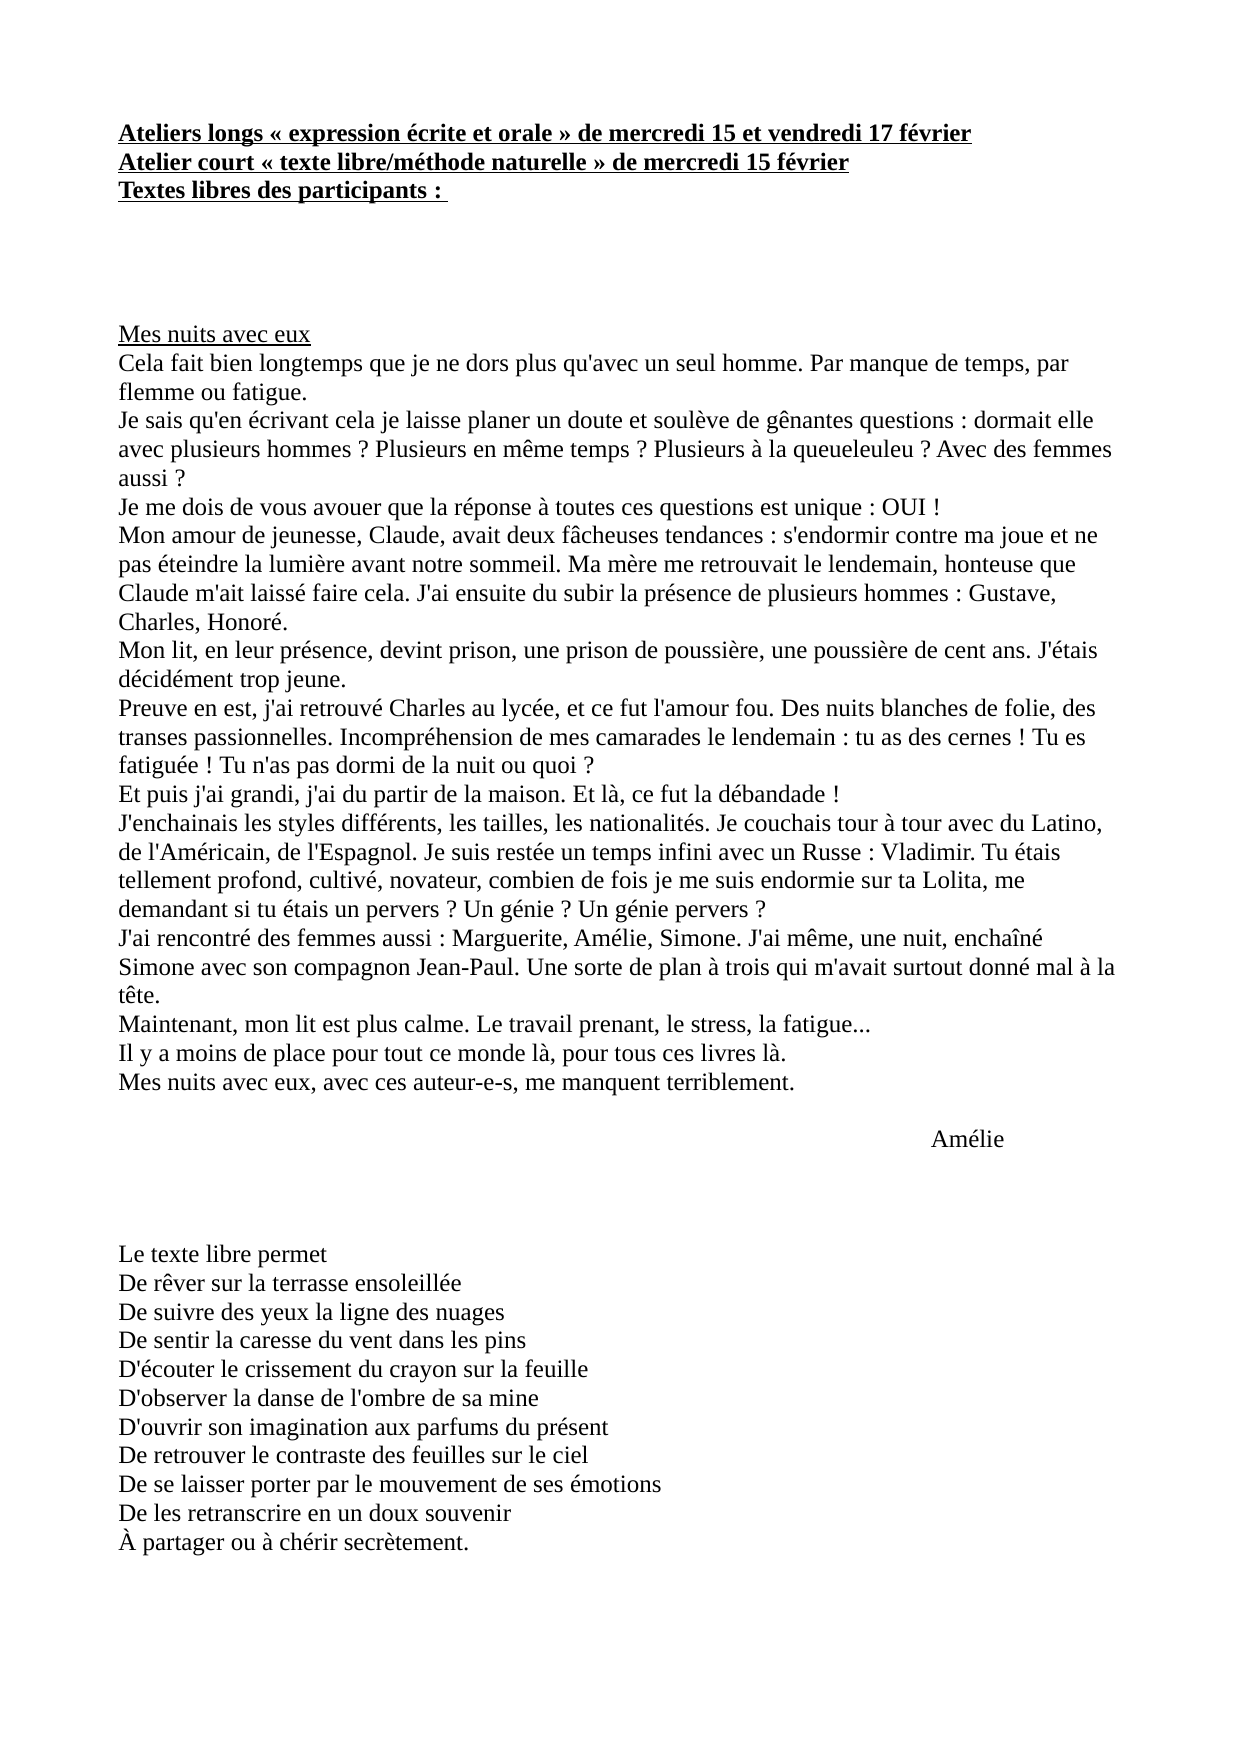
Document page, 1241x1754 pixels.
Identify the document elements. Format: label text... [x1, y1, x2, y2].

text D'écouter le crissement du crayon sur la feuille [118, 1354, 1122, 1383]
text Mon amour de jeunesse, Claude, avait deux fâcheuses tendances : s'endormir contre ma joue et ne pas éteindre la lumière avant notre sommeil. Ma mère me retrouvait le lendemain, honteuse que Claude m'ait laissé faire cela. J'ai ensuite du subir la présence de plusieurs hommes : Gustave, Charles, Honoré. [118, 521, 1122, 636]
text De retrouver le contraste des feuilles sur le ciel [118, 1441, 1122, 1469]
text De rêver sur la terrasse ensoleillée [118, 1268, 1122, 1297]
text Textes libres des participants : [118, 176, 1122, 204]
text Cela fait bien longtemps que je ne dors plus qu'avec un seul homme. Par manque de temps, par flemme ou fatigue. [118, 348, 1122, 406]
text Preuve en est, j'ai retrouvé Charles au lycée, et ce fut l'amour fou. Des nuits blanches de folie, des transes passionnelles. Incompréhension de mes camarades le lendemain : tu as des cernes ! Tu es fatiguée ! Tu n'as pas dormi de la nuit ou quoi ? [118, 693, 1122, 779]
text Je sais qu'en écrivant cela je laisse planer un doute et soulève de gênantes questions : dormait elle avec plusieurs hommes ? Plusieurs en même temps ? Plusieurs à la queueleuleu ? Avec des femmes aussi ? [118, 406, 1122, 492]
text Le texte libre permet [118, 1239, 1122, 1268]
text Mon lit, en leur présence, devint prison, une prison de poussière, une poussière de cent ans. J'étais décidément trop jeune. [118, 636, 1122, 693]
text Amélie [118, 1124, 1122, 1153]
text Maintenant, mon lit est plus calme. Le travail prenant, le stress, la fatigue... [118, 1009, 1122, 1038]
text De sentir la caresse du vent dans les pins [118, 1326, 1122, 1354]
text De les retranscrire en un doux souvenir [118, 1498, 1122, 1527]
text Atelier court « texte libre/méthode naturelle » de mercredi 15 février [118, 147, 1122, 176]
text Mes nuits avec eux, avec ces auteur-e-s, me manquent terriblement. [118, 1067, 1122, 1096]
text De se laisser porter par le mouvement de ses émotions [118, 1469, 1122, 1498]
text Il y a moins de place pour tout ce monde là, pour tous ces livres là. [118, 1038, 1122, 1067]
text J'enchainais les styles différents, les tailles, les nationalités. Je couchais tour à tour avec du Latino, de l'Américain, de l'Espagnol. Je suis restée un temps infini avec un Russe : Vladimir. Tu étais tellement profond, cultivé, novateur, combien de fois je me suis endormie sur ta Lolita, me demandant si tu étais un pervers ? Un génie ? Un génie pervers ? [118, 808, 1122, 923]
text J'ai rencontré des femmes aussi : Marguerite, Amélie, Simone. J'ai même, une nuit, enchaîné Simone avec son compagnon Jean-Paul. Une sorte de plan à trois qui m'avait surtout donné mal à la tête. [118, 923, 1122, 1009]
text De suivre des yeux la ligne des nuages [118, 1297, 1122, 1326]
text Ateliers longs « expression écrite et orale » de mercredi 15 et vendredi 17 février [118, 118, 1122, 147]
text À partager ou à chérir secrètement. [118, 1527, 1122, 1556]
text Je me dois de vous avouer que la réponse à toutes ces questions est unique : OUI ! [118, 492, 1122, 521]
text D'ouvrir son imagination aux parfums du présent [118, 1412, 1122, 1441]
text Mes nuits avec eux [118, 319, 1122, 348]
text D'observer la danse de l'ombre de sa mine [118, 1383, 1122, 1412]
text Et puis j'ai grandi, j'ai du partir de la maison. Et là, ce fut la débandade ! [118, 779, 1122, 808]
